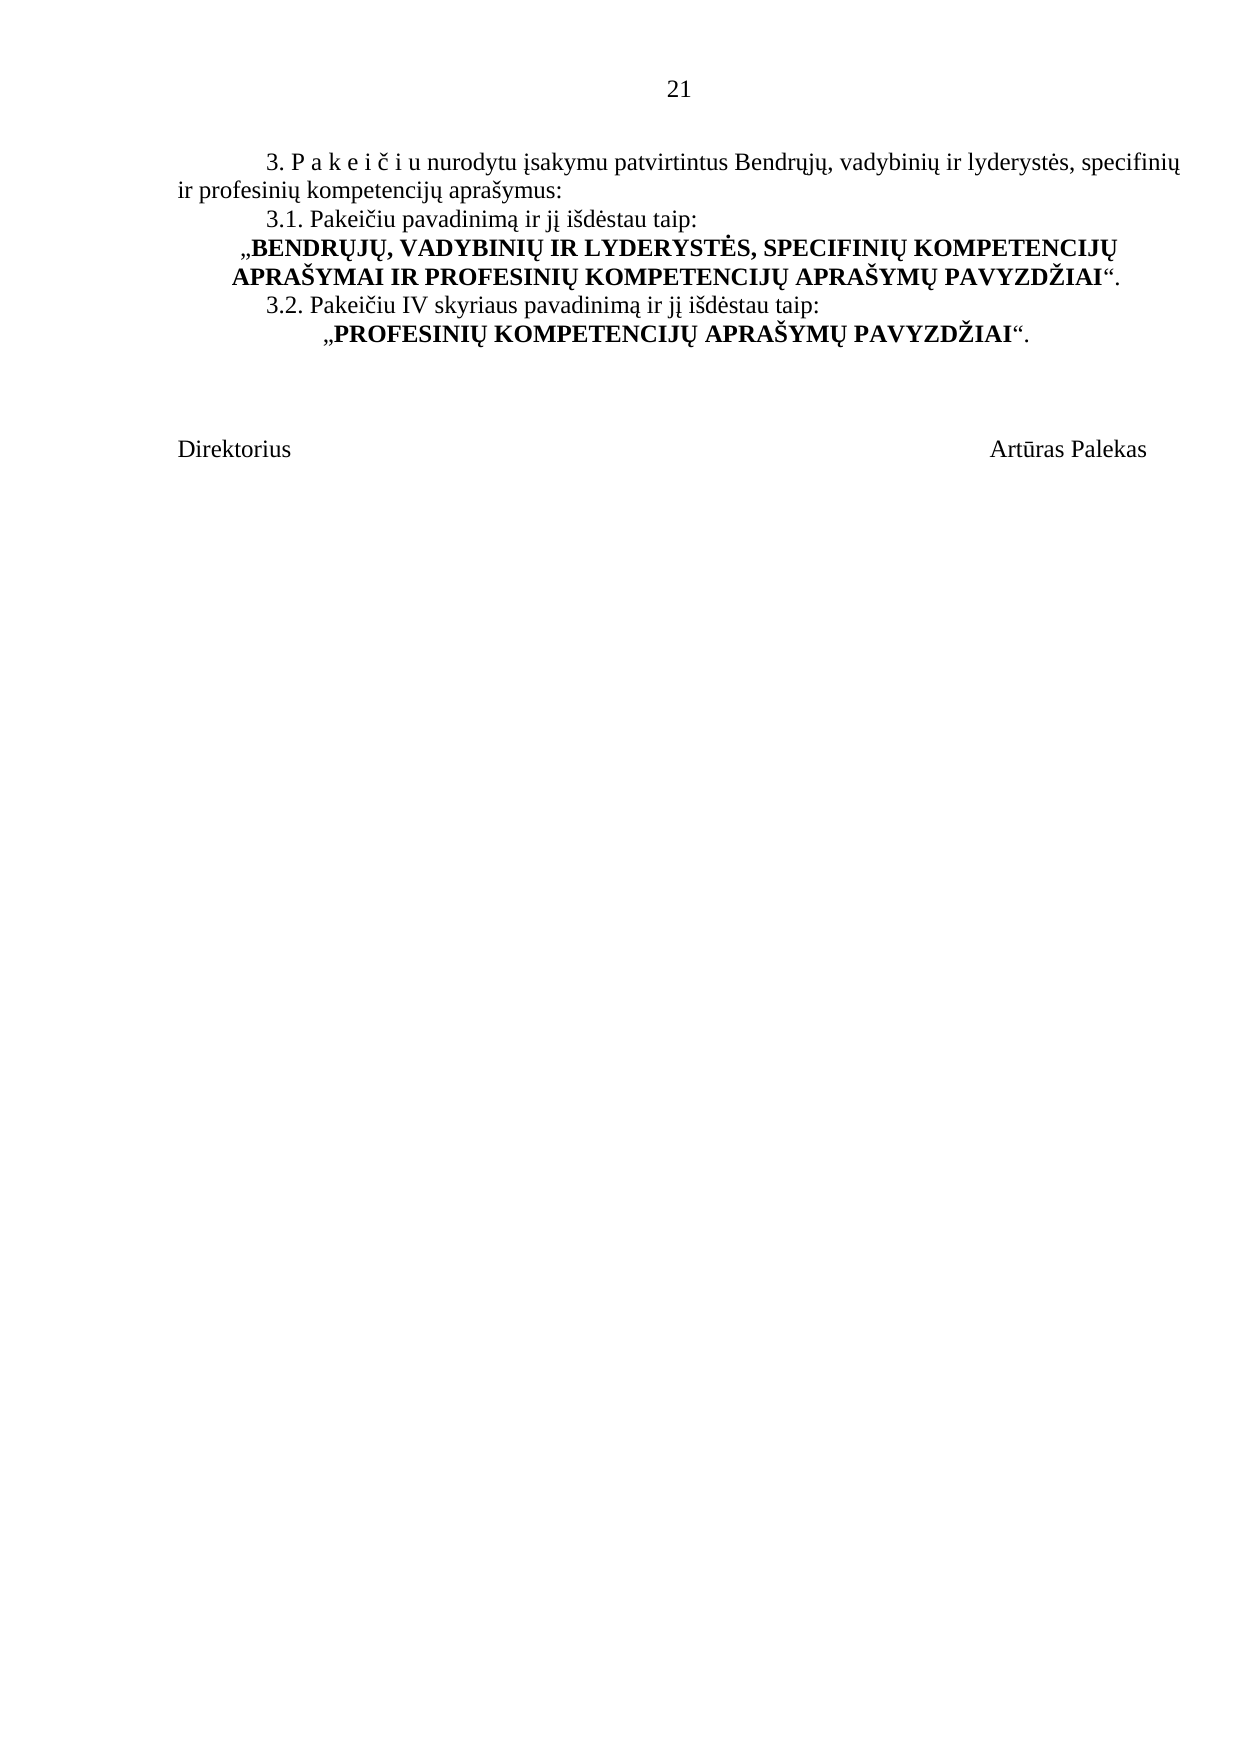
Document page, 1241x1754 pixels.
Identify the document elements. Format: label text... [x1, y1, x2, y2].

text „BENDRŲJŲ, VADYBINIŲ IR LYDERYSTĖS, SPECIFINIŲ KOMPETENCIJŲ APRAŠYMAI IR PROFESINIŲ KOMPETENCIJŲ APRAŠYMŲ PAVYZDŽIAI“. [177, 233, 1181, 291]
text Direktorius Artūras Palekas [177, 434, 1181, 463]
text 3.1. Pakeičiu pavadinimą ir jį išdėstau taip: [177, 204, 1181, 233]
text 3. P a k e i č i u nurodytu įsakymu patvirtintus Bendrųjų, vadybinių ir lyderystės, specifinių ir profesinių kompetencijų aprašymus: [177, 147, 1181, 204]
text 3.2. Pakeičiu IV skyriaus pavadinimą ir jį išdėstau taip: [177, 291, 1181, 319]
text „PROFESINIŲ KOMPETENCIJŲ APRAŠYMŲ PAVYZDŽIAI“. [177, 319, 1181, 348]
